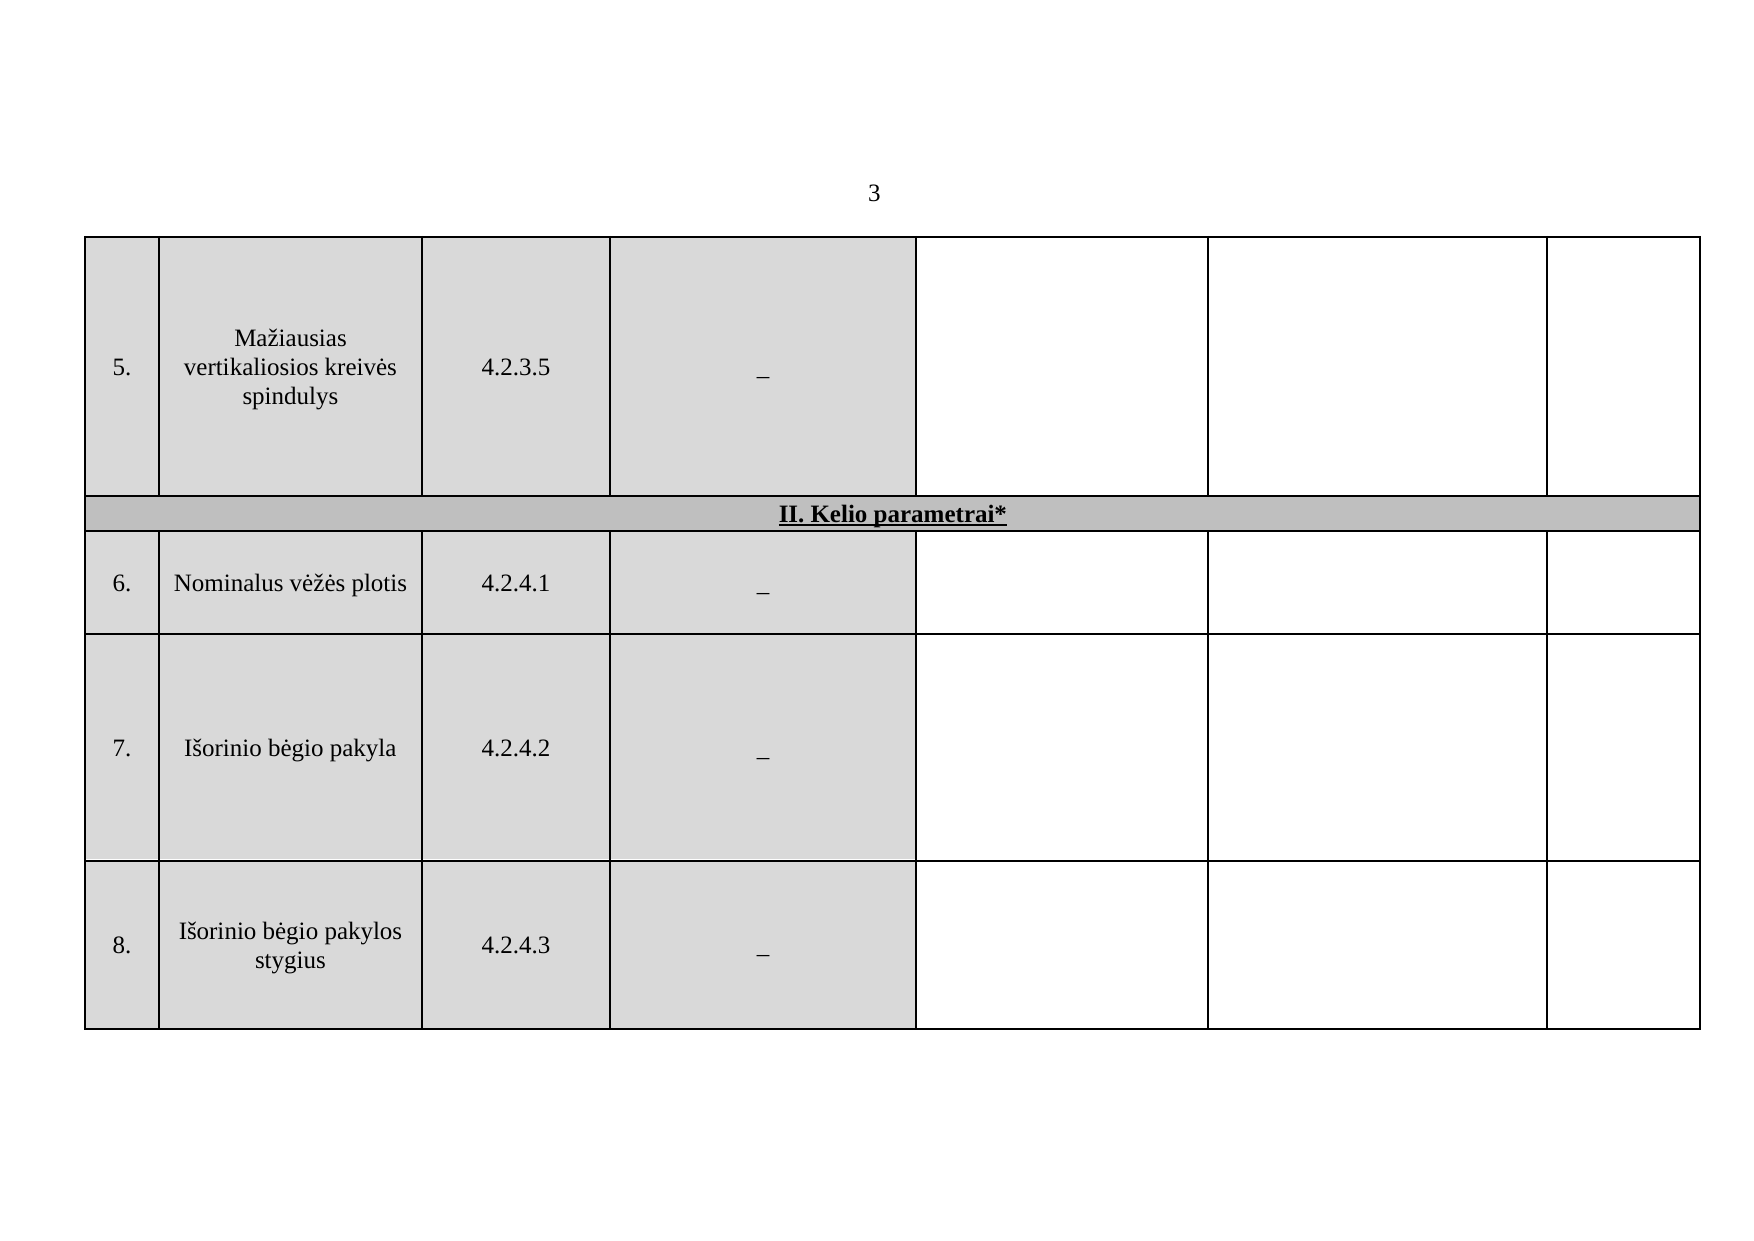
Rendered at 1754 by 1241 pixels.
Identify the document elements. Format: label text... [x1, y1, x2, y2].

table_cell [1209, 532, 1546, 633]
table_cell _ [611, 862, 915, 1028]
table_cell 4.2.4.3 [423, 862, 609, 1028]
table_cell 4.2.3.5 [423, 238, 609, 495]
table_cell 7. [86, 635, 158, 859]
table_cell _ [611, 532, 915, 633]
table_cell [1548, 862, 1699, 1028]
table_cell [1548, 238, 1699, 495]
table_cell Nominalus vėžės plotis [160, 532, 421, 633]
table_cell 8. [86, 862, 158, 1028]
table_cell 6. [86, 532, 158, 633]
table_cell Mažiausias vertikaliosios kreivės spindulys [160, 238, 421, 495]
table_cell [1209, 238, 1546, 495]
table_cell Išorinio bėgio pakylos stygius [160, 862, 421, 1028]
table_cell [917, 532, 1207, 633]
table_cell [1209, 635, 1546, 859]
table_cell [1548, 532, 1699, 633]
table_cell [917, 635, 1207, 859]
table_cell 4.2.4.2 [423, 635, 609, 859]
table_cell [1548, 635, 1699, 859]
table_cell 5. [86, 238, 158, 495]
table_cell _ [611, 635, 915, 859]
table_cell II. Kelio parametrai* [86, 497, 1699, 530]
table_cell [1209, 862, 1546, 1028]
table_cell Išorinio bėgio pakyla [160, 635, 421, 859]
table_cell [917, 862, 1207, 1028]
table_cell _ [611, 238, 915, 495]
table_cell [917, 238, 1207, 495]
table_cell 4.2.4.1 [423, 532, 609, 633]
